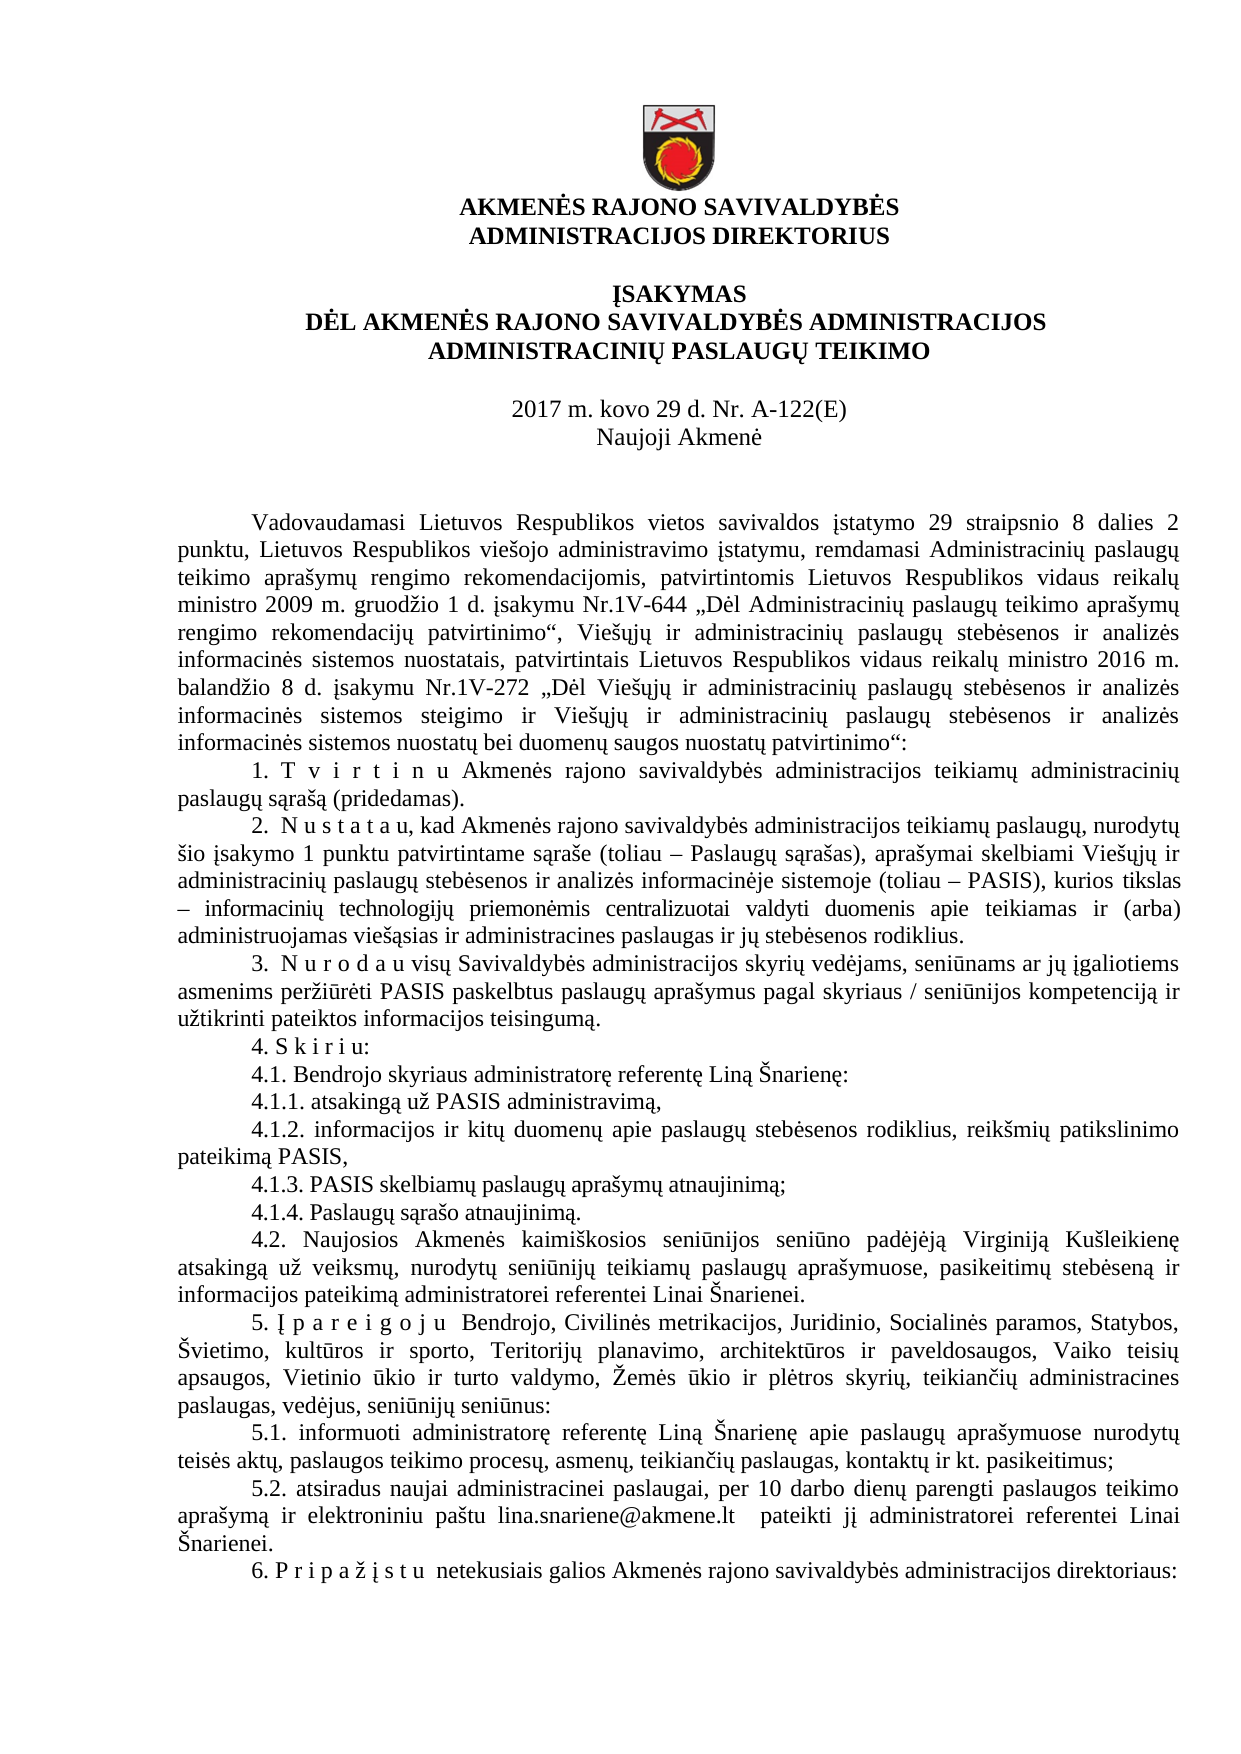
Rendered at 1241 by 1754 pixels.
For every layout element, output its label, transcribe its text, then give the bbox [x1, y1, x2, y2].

text 4.1.1. atsakingą už PASIS administravimą, [177, 1087, 1181, 1115]
text 3. N u r o d a u visų Savivaldybės administracijos skyrių vedėjams, seniūnams ar jų įgaliotiems asmenims peržiūrėti PASIS paskelbtus paslaugų aprašymus pagal skyriaus / seniūnijos kompetenciją ir užtikrinti pateiktos informacijos teisingumą. [177, 949, 1181, 1032]
text 4. S k i r i u: [251, 1032, 1181, 1059]
text ADMINISTRACIJOS DIREKTORIUS [177, 221, 1181, 250]
text 2017 m. kovo 29 d. Nr. A-122(E) [177, 394, 1181, 422]
text 5. Į p a r e i g o j u Bendrojo, Civilinės metrikacijos, Juridinio, Socialinės paramos, Statybos, Švietimo, kultūros ir sporto, Teritorijų planavimo, architektūros ir paveldosaugos, Vaiko teisių apsaugos, Vietinio ūkio ir turto valdymo, Žemės ūkio ir plėtros skyrių, teikiančių administracines paslaugas, vedėjus, seniūnijų seniūnus: [177, 1308, 1181, 1418]
text AKMENĖS RAJONO SAVIVALDYBĖS [177, 192, 1181, 221]
text 5.1. informuoti administratorę referentę Liną Šnarienę apie paslaugų aprašymuose nurodytų teisės aktų, paslaugos teikimo procesų, asmenų, teikiančių paslaugas, kontaktų ir kt. pasikeitimus; [177, 1418, 1181, 1474]
text 2. N u s t a t a u, kad Akmenės rajono savivaldybės administracijos teikiamų paslaugų, nurodytų šio įsakymo 1 punktu patvirtintame sąraše (toliau – Paslaugų sąrašas), aprašymai skelbiami Viešųjų ir administracinių paslaugų stebėsenos ir analizės informacinėje sistemoje (toliau – PASIS), kurios tikslas – informacinių technologijų priemonėmis centralizuotai valdyti duomenis apie teikiamas ir (arba) administruojamas viešąsias ir administracines paslaugas ir jų stebėsenos rodiklius. [177, 811, 1181, 949]
text ĮSAKYMAS [177, 279, 1181, 307]
text ADMINISTRACINIŲ PASLAUGŲ TEIKIMO [177, 336, 1181, 365]
text 4.1.2. informacijos ir kitų duomenų apie paslaugų stebėsenos rodiklius, reikšmių patikslinimo pateikimą PASIS, [177, 1115, 1181, 1170]
text 4.2. Naujosios Akmenės kaimiškosios seniūnijos seniūno padėjėją Virginiją Kušleikienę atsakingą už veiksmų, nurodytų seniūnijų teikiamų paslaugų aprašymuose, pasikeitimų stebėseną ir informacijos pateikimą administratorei referentei Linai Šnarienei. [177, 1225, 1181, 1308]
text 4.1. Bendrojo skyriaus administratorę referentę Liną Šnarienę: [251, 1059, 1181, 1087]
text 6. P r i p a ž į s t u netekusiais galios Akmenės rajono savivaldybės administracijos direktoriaus: [177, 1556, 1181, 1584]
text 1. T v i r t i n u Akmenės rajono savivaldybės administracijos teikiamų administracinių paslaugų sąrašą (pridedamas). [177, 756, 1181, 811]
text 4.1.3. PASIS skelbiamų paslaugų aprašymų atnaujinimą; [177, 1170, 1181, 1198]
text DĖL AKMENĖS RAJONO SAVIVALDYBĖS ADMINISTRACIJOS [177, 307, 1181, 336]
text Vadovaudamasi Lietuvos Respublikos vietos savivaldos įstatymo 29 straipsnio 8 dalies 2 punktu, Lietuvos Respublikos viešojo administravimo įstatymu, remdamasi Administracinių paslaugų teikimo aprašymų rengimo rekomendacijomis, patvirtintomis Lietuvos Respublikos vidaus reikalų ministro 2009 m. gruodžio 1 d. įsakymu Nr.1V-644 „Dėl Administracinių paslaugų teikimo aprašymų rengimo rekomendacijų patvirtinimo“, Viešųjų ir administracinių paslaugų stebėsenos ir analizės informacinės sistemos nuostatais, patvirtintais Lietuvos Respublikos vidaus reikalų ministro 2016 m. balandžio 8 d. įsakymu Nr.1V-272 „Dėl Viešųjų ir administracinių paslaugų stebėsenos ir analizės informacinės sistemos steigimo ir Viešųjų ir administracinių paslaugų stebėsenos ir analizės informacinės sistemos nuostatų bei duomenų saugos nuostatų patvirtinimo“: [177, 507, 1181, 756]
text Naujoji Akmenė [177, 422, 1181, 451]
text 4.1.4. Paslaugų sąrašo atnaujinimą. [177, 1198, 1181, 1225]
text 5.2. atsiradus naujai administracinei paslaugai, per 10 darbo dienų parengti paslaugos teikimo aprašymą ir elektroniniu paštu lina.snariene@akmene.lt pateikti jį administratorei referentei Linai Šnarienei. [177, 1474, 1181, 1556]
